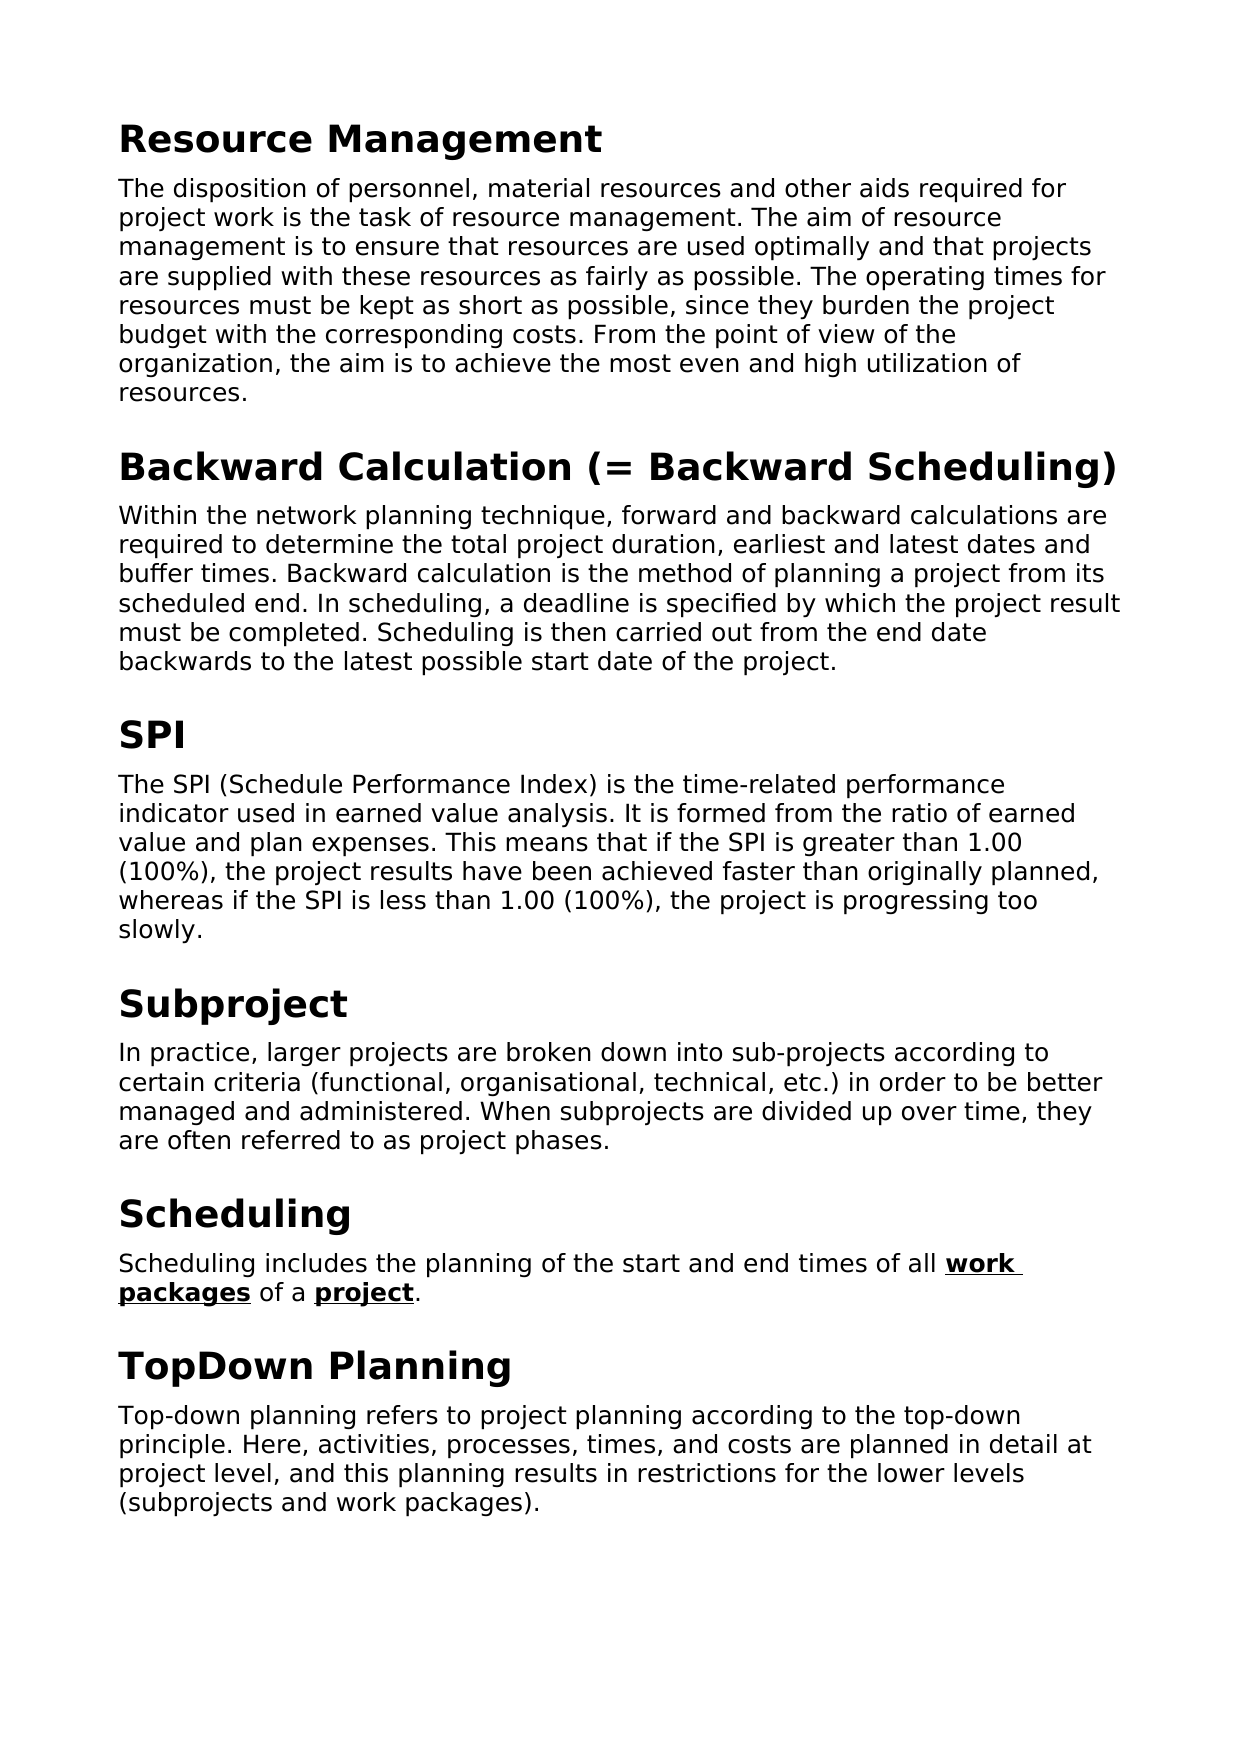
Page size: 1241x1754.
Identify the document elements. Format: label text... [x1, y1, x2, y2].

subtitle TopDown Planning [118, 1345, 1122, 1388]
text The disposition of personnel, material resources and other aids required for project work is the task of resource management. The aim of resource management is to ensure that resources are used optimally and that projects are supplied with these resources as fairly as possible. The operating times for resources must be kept as short as possible, since they burden the project budget with the corresponding costs. From the point of view of the organization, the aim is to achieve the most even and high utilization of resources. [118, 174, 1122, 408]
subtitle Scheduling [118, 1193, 1122, 1236]
subtitle SPI [118, 714, 1122, 757]
subtitle Backward Calculation (= Backward Scheduling) [118, 445, 1122, 489]
subtitle Resource Management [118, 118, 1122, 162]
text In practice, larger projects are broken down into sub-projects according to certain criteria (functional, organisational, technical, etc.) in order to be better managed and administered. When subprojects are divided up over time, they are often referred to as project phases. [118, 1038, 1122, 1155]
text The SPI (Schedule Performance Index) is the time-related performance indicator used in earned value analysis. It is formed from the ratio of earned value and plan expenses. This means that if the SPI is greater than 1.00 (100%), the project results have been achieved faster than originally planned, whereas if the SPI is less than 1.00 (100%), the project is progressing too slowly. [118, 770, 1122, 945]
text Scheduling includes the planning of the start and end times of all work packages of a project. [118, 1249, 1122, 1307]
text Top-down planning refers to project planning according to the top-down principle. Here, activities, processes, times, and costs are planned in detail at project level, and this planning results in restrictions for the lower levels (subprojects and work packages). [118, 1401, 1122, 1517]
text Within the network planning technique, forward and backward calculations are required to determine the total project duration, earliest and latest dates and buffer times. Backward calculation is the method of planning a project from its scheduled end. In scheduling, a deadline is specified by which the project result must be completed. Scheduling is then carried out from the end date backwards to the latest possible start date of the project. [118, 501, 1122, 676]
subtitle Subproject [118, 982, 1122, 1026]
